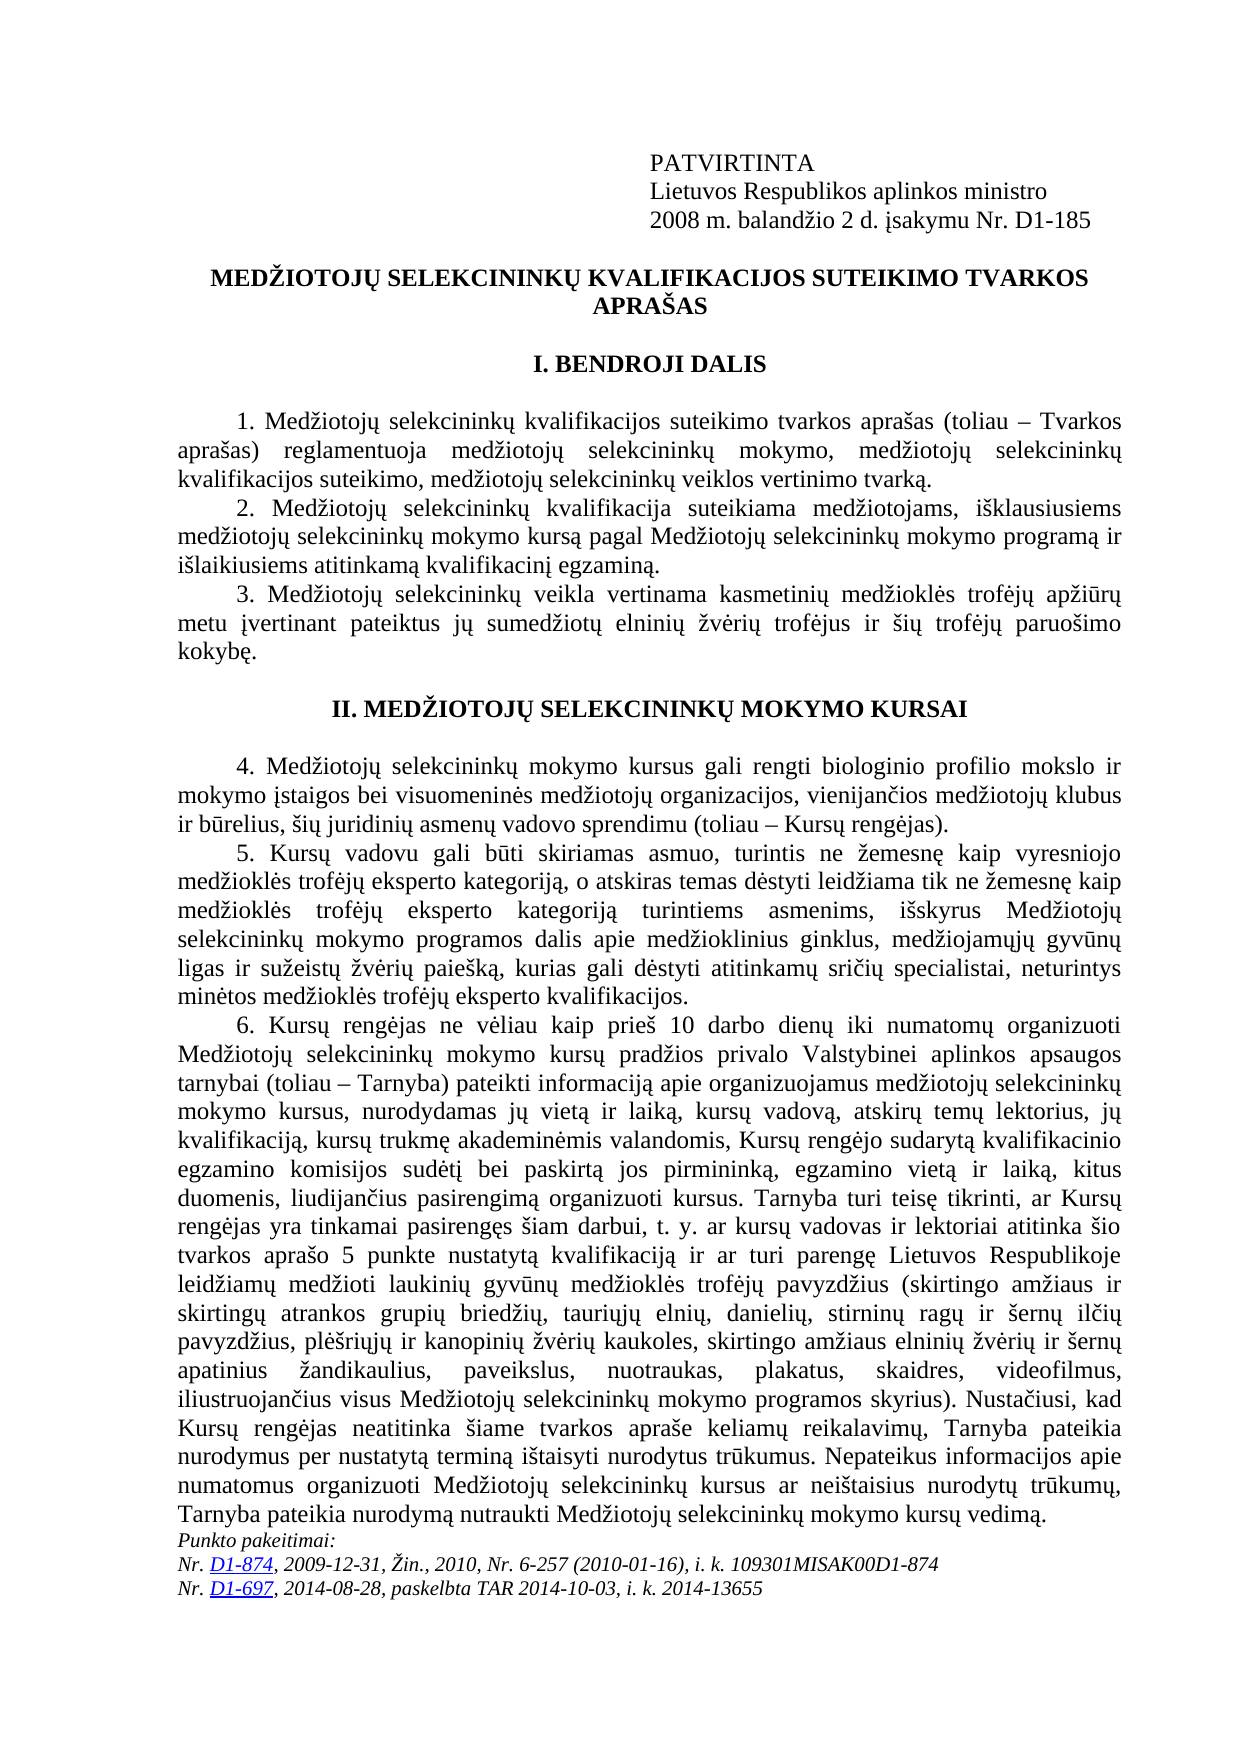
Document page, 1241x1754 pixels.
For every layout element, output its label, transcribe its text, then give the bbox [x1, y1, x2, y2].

text 6. Kursų rengėjas ne vėliau kaip prieš 10 darbo dienų iki numatomų organizuoti Medžiotojų selekcininkų mokymo kursų pradžios privalo Valstybinei aplinkos apsaugos tarnybai (toliau – Tarnyba) pateikti informaciją apie organizuojamus medžiotojų selekcininkų mokymo kursus, nurodydamas jų vietą ir laiką, kursų vadovą, atskirų temų lektorius, jų kvalifikaciją, kursų trukmę akademinėmis valandomis, Kursų rengėjo sudarytą kvalifikacinio egzamino komisijos sudėtį bei paskirtą jos pirmininką, egzamino vietą ir laiką, kitus duomenis, liudijančius pasirengimą organizuoti kursus. Tarnyba turi teisę tikrinti, ar Kursų rengėjas yra tinkamai pasirengęs šiam darbui, t. y. ar kursų vadovas ir lektoriai atitinka šio tvarkos aprašo 5 punkte nustatytą kvalifikaciją ir ar turi parengę Lietuvos Respublikoje leidžiamų medžioti laukinių gyvūnų medžioklės trofėjų pavyzdžius (skirtingo amžiaus ir skirtingų atrankos grupių briedžių, tauriųjų elnių, danielių, stirninų ragų ir šernų ilčių pavyzdžius, plėšriųjų ir kanopinių žvėrių kaukoles, skirtingo amžiaus elninių žvėrių ir šernų apatinius žandikaulius, paveikslus, nuotraukas, plakatus, skaidres, videofilmus, iliustruojančius visus Medžiotojų selekcininkų mokymo programos skyrius). Nustačiusi, kad Kursų rengėjas neatitinka šiame tvarkos apraše keliamų reikalavimų, Tarnyba pateikia nurodymus per nustatytą terminą ištaisyti nurodytus trūkumus. Nepateikus informacijos apie numatomus organizuoti Medžiotojų selekcininkų kursus ar neištaisius nurodytų trūkumų, Tarnyba pateikia nurodymą nutraukti Medžiotojų selekcininkų mokymo kursų vedimą. [177, 1010, 1122, 1528]
text 3. Medžiotojų selekcininkų veikla vertinama kasmetinių medžioklės trofėjų apžiūrų metu įvertinant pateiktus jų sumedžiotų elninių žvėrių trofėjus ir šių trofėjų paruošimo kokybę. [177, 579, 1122, 665]
text PATVIRTINTA [649, 148, 1122, 176]
text Lietuvos Respublikos aplinkos ministro 2008 m. balandžio 2 d. įsakymu Nr. D1-185 [649, 176, 1122, 234]
text 4. Medžiotojų selekcininkų mokymo kursus gali rengti biologinio profilio mokslo ir mokymo įstaigos bei visuomeninės medžiotojų organizacijos, vienijančios medžiotojų klubus ir būrelius, šių juridinių asmenų vadovo sprendimu (toliau – Kursų rengėjas). [177, 751, 1122, 838]
text Nr. D1-697, 2014-08-28, paskelbta TAR 2014-10-03, i. k. 2014-13655 [177, 1576, 1122, 1600]
text Nr. D1-874, 2009-12-31, Žin., 2010, Nr. 6-257 (2010-01-16), i. k. 109301MISAK00D1-874 [177, 1552, 1122, 1576]
text II. MEDŽIOTOJŲ SELEKCININKŲ MOKYMO KURSAI [177, 694, 1122, 723]
text 1. Medžiotojų selekcininkų kvalifikacijos suteikimo tvarkos aprašas (toliau – Tvarkos aprašas) reglamentuoja medžiotojų selekcininkų mokymo, medžiotojų selekcininkų kvalifikacijos suteikimo, medžiotojų selekcininkų veiklos vertinimo tvarką. [177, 406, 1122, 493]
text I. BENDROJI DALIS [177, 349, 1122, 378]
text MEDŽIOTOJŲ SELEKCININKŲ KVALIFIKACIJOS SUTEIKIMO TVARKOS APRAŠAS [177, 263, 1122, 320]
text Punkto pakeitimai: [177, 1528, 1122, 1552]
text 5. Kursų vadovu gali būti skiriamas asmuo, turintis ne žemesnę kaip vyresniojo medžioklės trofėjų eksperto kategoriją, o atskiras temas dėstyti leidžiama tik ne žemesnę kaip medžioklės trofėjų eksperto kategoriją turintiems asmenims, išskyrus Medžiotojų selekcininkų mokymo programos dalis apie medžioklinius ginklus, medžiojamųjų gyvūnų ligas ir sužeistų žvėrių paiešką, kurias gali dėstyti atitinkamų sričių specialistai, neturintys minėtos medžioklės trofėjų eksperto kvalifikacijos. [177, 838, 1122, 1010]
text 2. Medžiotojų selekcininkų kvalifikacija suteikiama medžiotojams, išklausiusiems medžiotojų selekcininkų mokymo kursą pagal Medžiotojų selekcininkų mokymo programą ir išlaikiusiems atitinkamą kvalifikacinį egzaminą. [177, 493, 1122, 579]
